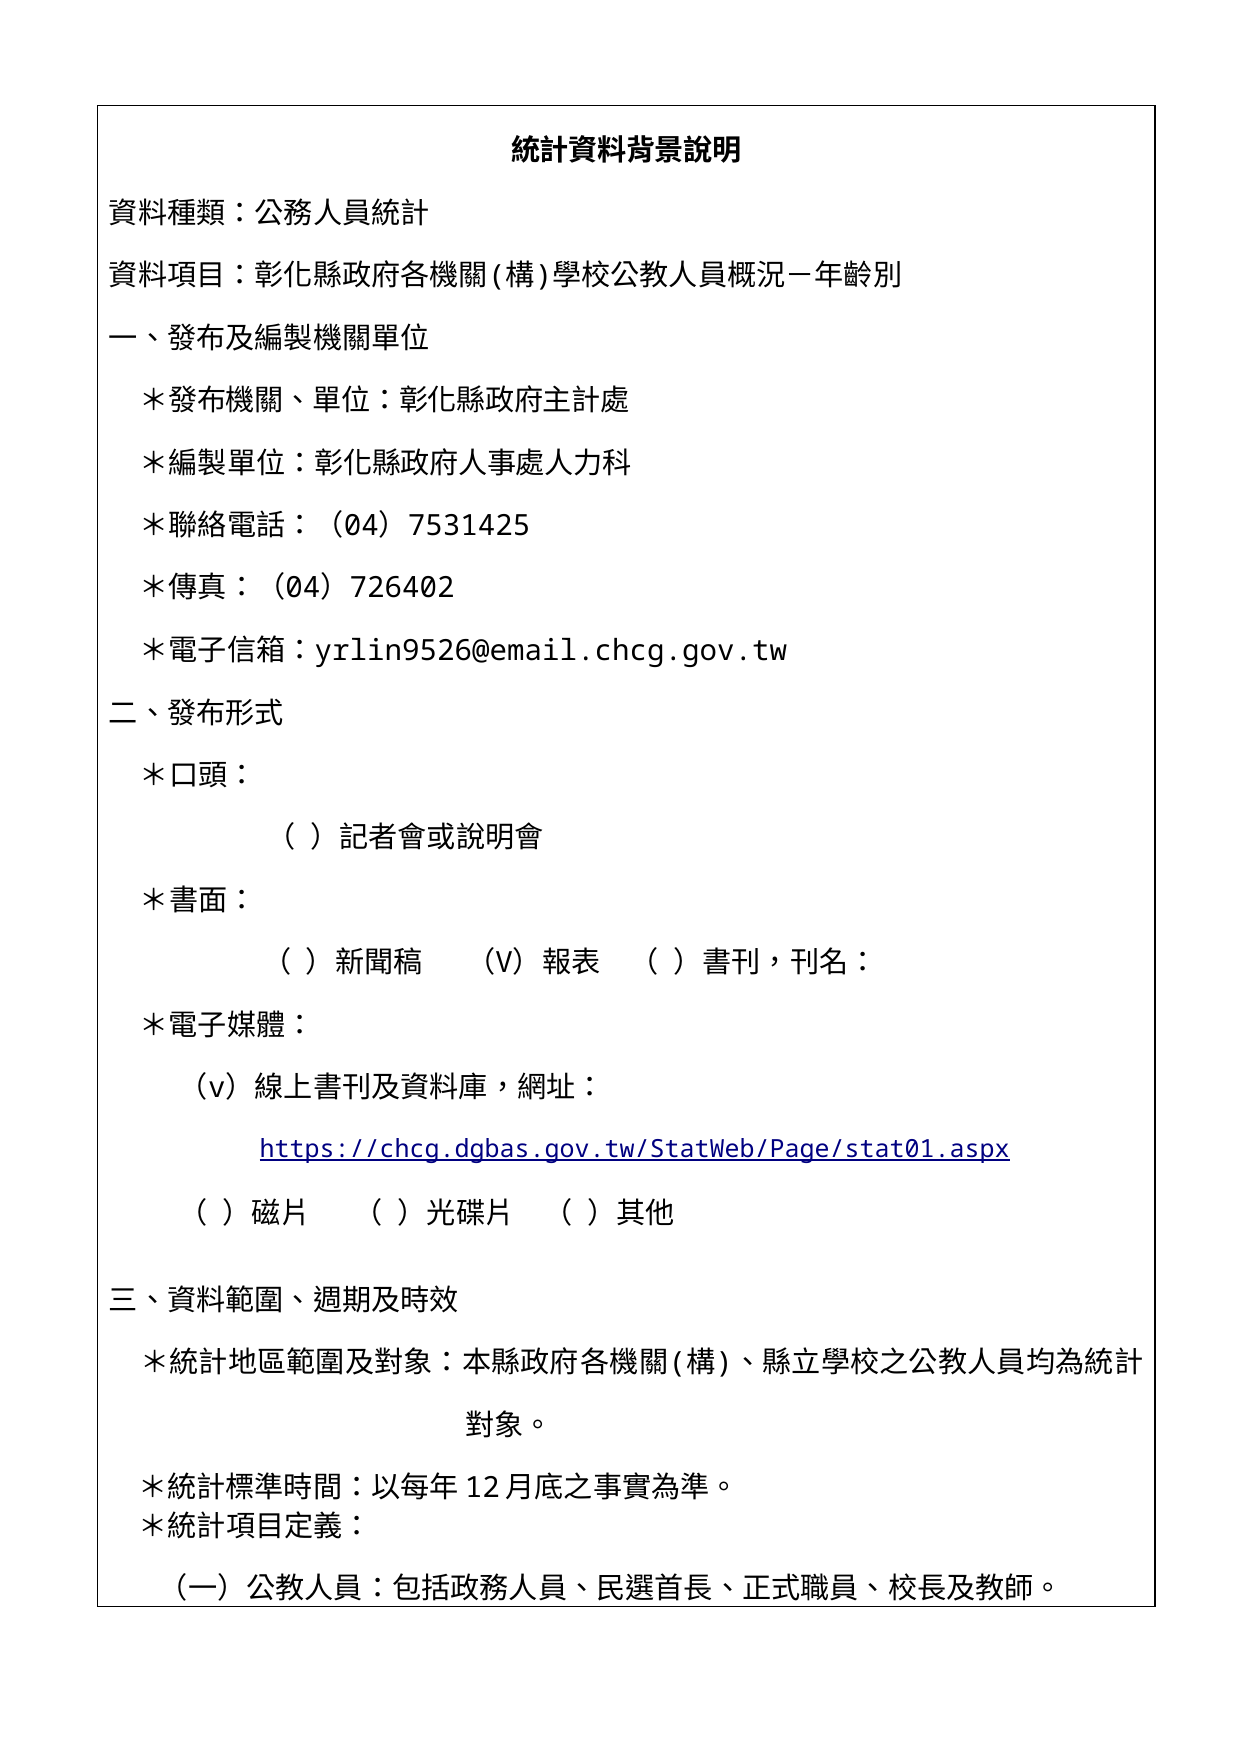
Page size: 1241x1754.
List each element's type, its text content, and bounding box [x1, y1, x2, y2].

table_header 統計資料背景說明 資料種類：公務人員統計 資料項目：彰化縣政府各機關(構)學校公教人員概況－年齡別 一、發布及編製機關單位 ＊發布機關、單位：彰化縣政府主計處 ＊編製單位：彰化縣政府人事處人力科 ＊聯絡電話：（04）7531425 ＊傳真：（04）726402 ＊電子信箱：yrlin9526@email.chcg.gov.tw 二、發布形式 口頭： （ ）記者會或說明會 書面： （ ）新聞稿 （V）報表 （ ）書刊，刊名： ＊電子媒體： （v）線上書刊及資料庫，網址： https://chcg.dgbas.gov.tw/StatWeb/Page/stat01.aspx （ ）磁片 （ ）光碟片 （ ）其他 三、資料範圍、週期及時效 ＊統計地區範圍及對象：本縣政府各機關(構)、縣立學校之公教人員均為統計對象。 ＊統計標準時間：以每年12月底之事實為準。 ＊統計項目定義： （一）公教人員：包括政務人員、民選首長、正式職員、校長及教師。 [98, 106, 1154, 1606]
